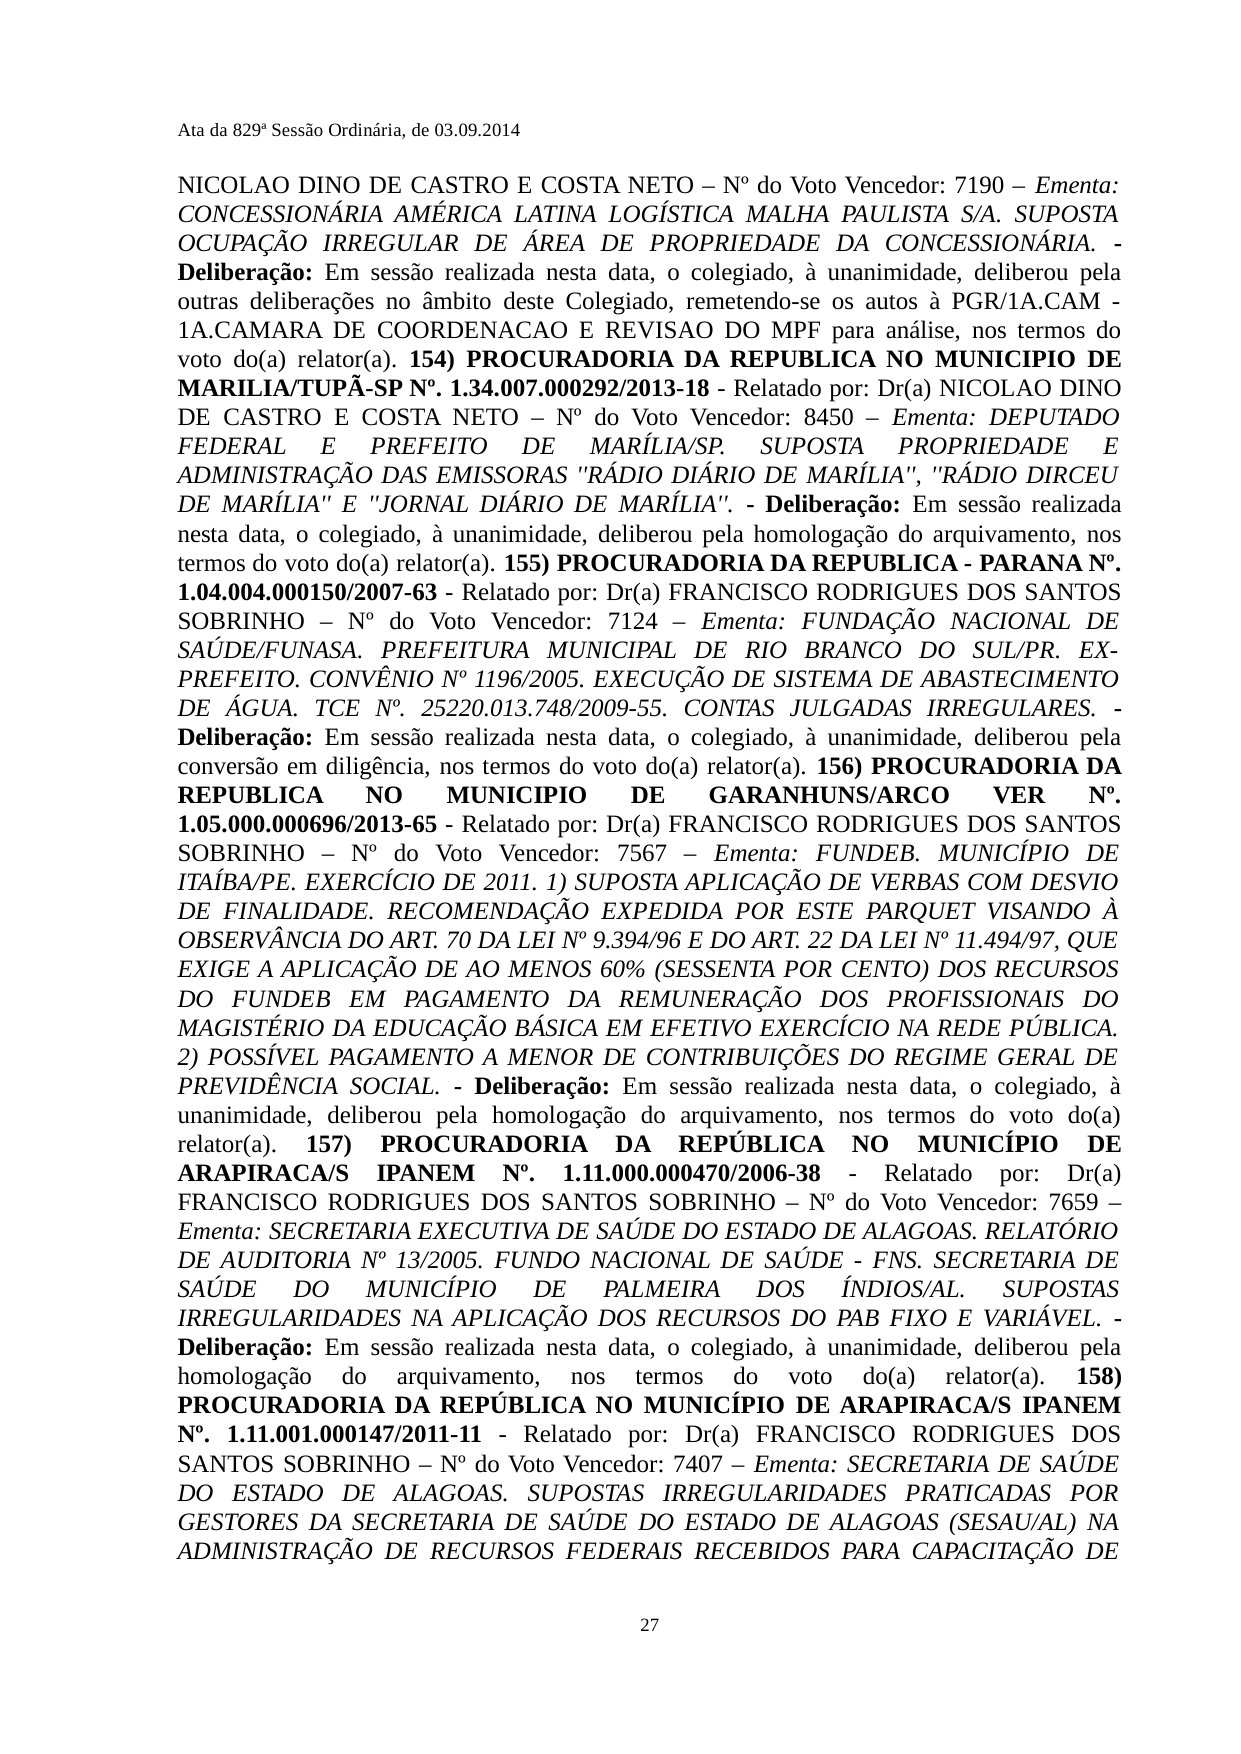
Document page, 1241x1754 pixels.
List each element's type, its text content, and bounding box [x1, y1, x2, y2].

text NICOLAO DINO DE CASTRO E COSTA NETO – Nº do Voto Vencedor: 7190 – Ementa: CONCESSIONÁRIA AMÉRICA LATINA LOGÍSTICA MALHA PAULISTA S/A. SUPOSTA OCUPAÇÃO IRREGULAR DE ÁREA DE PROPRIEDADE DA CONCESSIONÁRIA. - Deliberação: Em sessão realizada nesta data, o colegiado, à unanimidade, deliberou pela outras deliberações no âmbito deste Colegiado, remetendo-se os autos à PGR/1A.CAM - 1A.CAMARA DE COORDENACAO E REVISAO DO MPF para análise, nos termos do voto do(a) relator(a). 154) PROCURADORIA DA REPUBLICA NO MUNICIPIO DE MARILIA/TUPÃ-SP Nº. 1.34.007.000292/2013-18 - Relatado por: Dr(a) NICOLAO DINO DE CASTRO E COSTA NETO – Nº do Voto Vencedor: 8450 – Ementa: DEPUTADO FEDERAL E PREFEITO DE MARÍLIA/SP. SUPOSTA PROPRIEDADE E ADMINISTRAÇÃO DAS EMISSORAS ''RÁDIO DIÁRIO DE MARÍLIA'', ''RÁDIO DIRCEU DE MARÍLIA'' E ''JORNAL DIÁRIO DE MARÍLIA''. - Deliberação: Em sessão realizada nesta data, o colegiado, à unanimidade, deliberou pela homologação do arquivamento, nos termos do voto do(a) relator(a). 155) PROCURADORIA DA REPUBLICA - PARANA Nº. 1.04.004.000150/2007-63 - Relatado por: Dr(a) FRANCISCO RODRIGUES DOS SANTOS SOBRINHO – Nº do Voto Vencedor: 7124 – Ementa: FUNDAÇÃO NACIONAL DE SAÚDE/FUNASA. PREFEITURA MUNICIPAL DE RIO BRANCO DO SUL/PR. EX-PREFEITO. CONVÊNIO Nº 1196/2005. EXECUÇÃO DE SISTEMA DE ABASTECIMENTO DE ÁGUA. TCE Nº. 25220.013.748/2009-55. CONTAS JULGADAS IRREGULARES. - Deliberação: Em sessão realizada nesta data, o colegiado, à unanimidade, deliberou pela conversão em diligência, nos termos do voto do(a) relator(a). 156) PROCURADORIA DA REPUBLICA NO MUNICIPIO DE GARANHUNS/ARCO VER Nº. 1.05.000.000696/2013-65 - Relatado por: Dr(a) FRANCISCO RODRIGUES DOS SANTOS SOBRINHO – Nº do Voto Vencedor: 7567 – Ementa: FUNDEB. MUNICÍPIO DE ITAÍBA/PE. EXERCÍCIO DE 2011. 1) SUPOSTA APLICAÇÃO DE VERBAS COM DESVIO DE FINALIDADE. RECOMENDAÇÃO EXPEDIDA POR ESTE PARQUET VISANDO À OBSERVÂNCIA DO ART. 70 DA LEI Nº 9.394/96 E DO ART. 22 DA LEI Nº 11.494/97, QUE EXIGE A APLICAÇÃO DE AO MENOS 60% (SESSENTA POR CENTO) DOS RECURSOS DO FUNDEB EM PAGAMENTO DA REMUNERAÇÃO DOS PROFISSIONAIS DO MAGISTÉRIO DA EDUCAÇÃO BÁSICA EM EFETIVO EXERCÍCIO NA REDE PÚBLICA. 2) POSSÍVEL PAGAMENTO A MENOR DE CONTRIBUIÇÕES DO REGIME GERAL DE PREVIDÊNCIA SOCIAL. - Deliberação: Em sessão realizada nesta data, o colegiado, à unanimidade, deliberou pela homologação do arquivamento, nos termos do voto do(a) relator(a). 157) PROCURADORIA DA REPÚBLICA NO MUNICÍPIO DE ARAPIRACA/S IPANEM Nº. 1.11.000.000470/2006-38 - Relatado por: Dr(a) FRANCISCO RODRIGUES DOS SANTOS SOBRINHO – Nº do Voto Vencedor: 7659 – Ementa: SECRETARIA EXECUTIVA DE SAÚDE DO ESTADO DE ALAGOAS. RELATÓRIO DE AUDITORIA Nº 13/2005. FUNDO NACIONAL DE SAÚDE - FNS. SECRETARIA DE SAÚDE DO MUNICÍPIO DE PALMEIRA DOS ÍNDIOS/AL. SUPOSTAS IRREGULARIDADES NA APLICAÇÃO DOS RECURSOS DO PAB FIXO E VARIÁVEL. - Deliberação: Em sessão realizada nesta data, o colegiado, à unanimidade, deliberou pela homologação do arquivamento, nos termos do voto do(a) relator(a). 158) PROCURADORIA DA REPÚBLICA NO MUNICÍPIO DE ARAPIRACA/S IPANEM Nº. 1.11.001.000147/2011-11 - Relatado por: Dr(a) FRANCISCO RODRIGUES DOS SANTOS SOBRINHO – Nº do Voto Vencedor: 7407 – Ementa: SECRETARIA DE SAÚDE DO ESTADO DE ALAGOAS. SUPOSTAS IRREGULARIDADES PRATICADAS POR GESTORES DA SECRETARIA DE SAÚDE DO ESTADO DE ALAGOAS (SESAU/AL) NA ADMINISTRAÇÃO DE RECURSOS FEDERAIS RECEBIDOS PARA CAPACITAÇÃO DE [177, 170, 1122, 1565]
